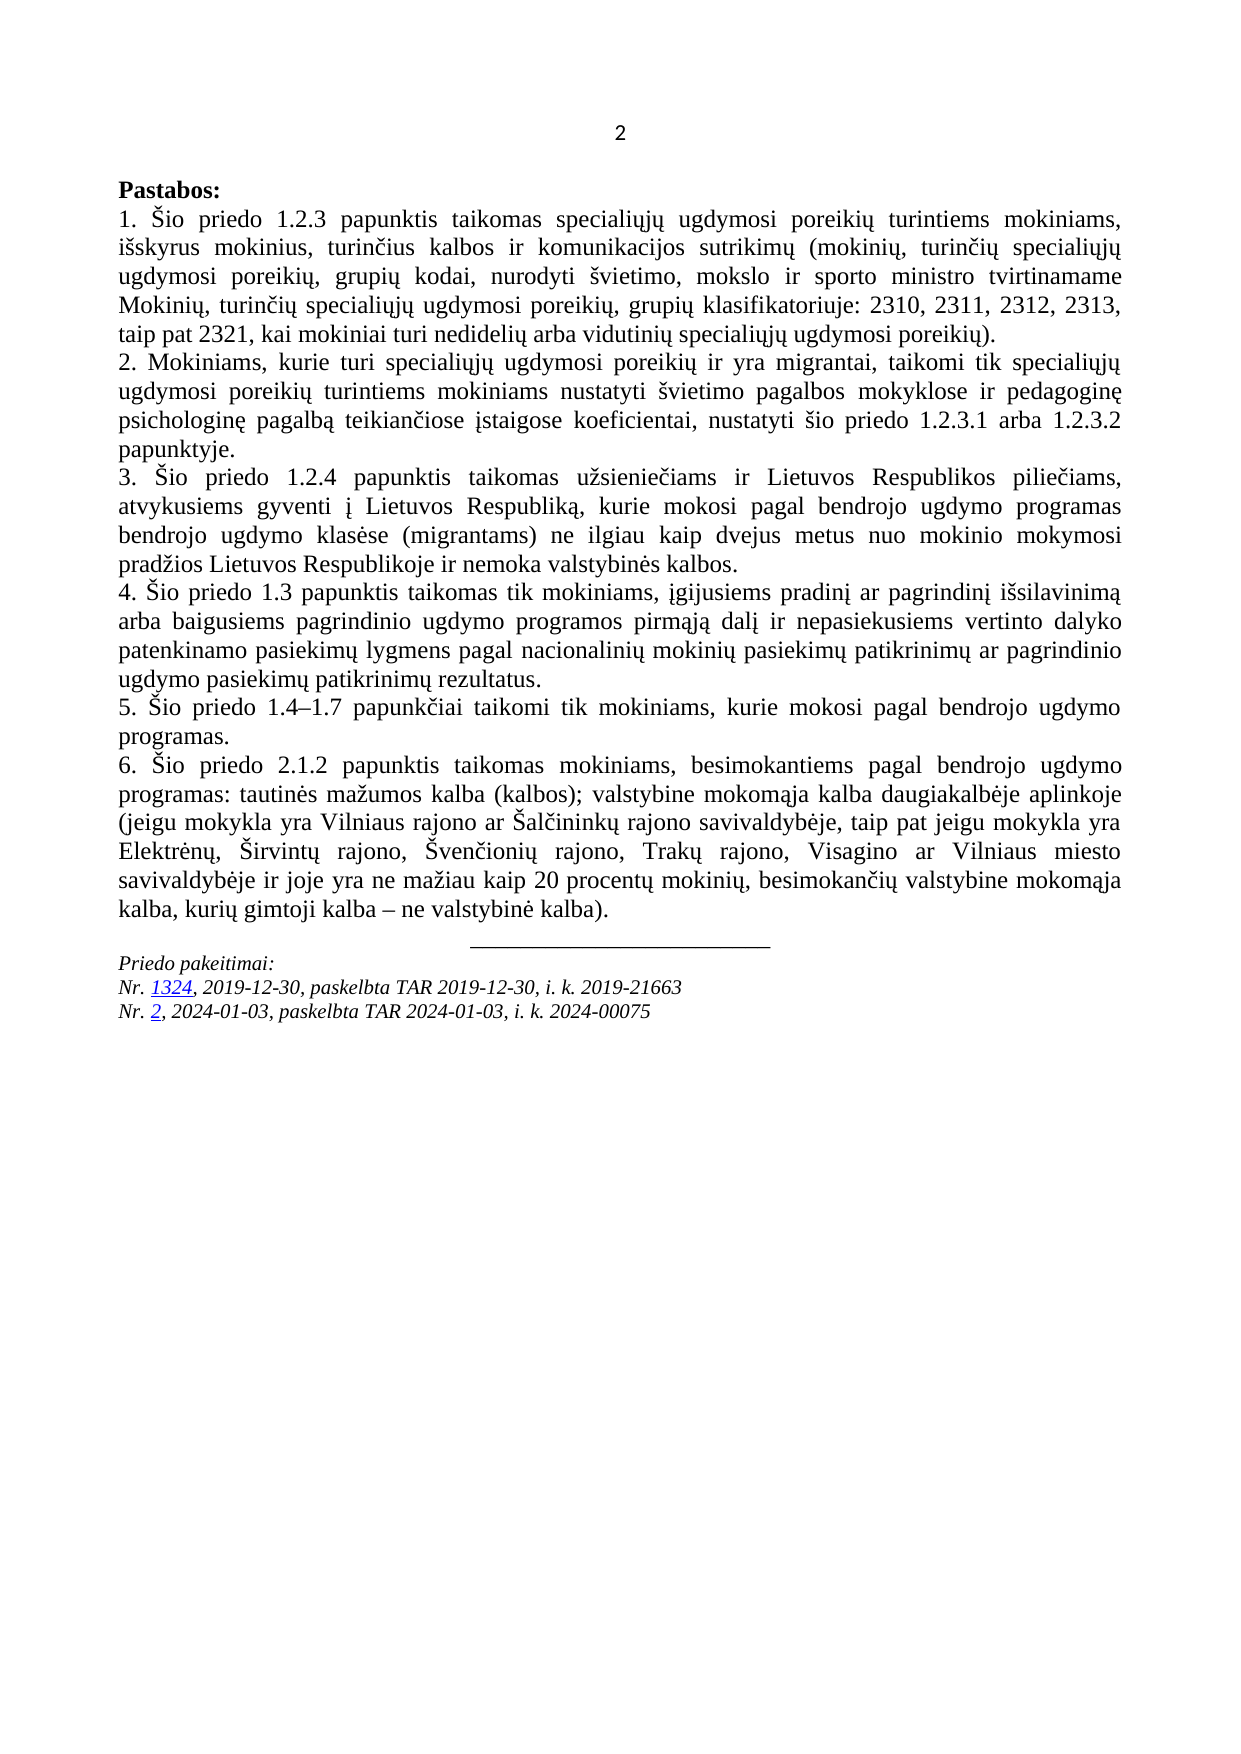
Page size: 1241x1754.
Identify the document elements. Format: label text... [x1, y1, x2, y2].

text Priedo pakeitimai: [118, 951, 1122, 975]
text 3. Šio priedo 1.2.4 papunktis taikomas užsieniečiams ir Lietuvos Respublikos piliečiams, atvykusiems gyventi į Lietuvos Respubliką, kurie mokosi pagal bendrojo ugdymo programas bendrojo ugdymo klasėse (migrantams) ne ilgiau kaip dvejus metus nuo mokinio mokymosi pradžios Lietuvos Respublikoje ir nemoka valstybinės kalbos. [118, 462, 1122, 577]
text 6. Šio priedo 2.1.2 papunktis taikomas mokiniams, besimokantiems pagal bendrojo ugdymo programas: tautinės mažumos kalba (kalbos); valstybine mokomąja kalba daugiakalbėje aplinkoje (jeigu mokykla yra Vilniaus rajono ar Šalčininkų rajono savivaldybėje, taip pat jeigu mokykla yra Elektrėnų, Širvintų rajono, Švenčionių rajono, Trakų rajono, Visagino ar Vilniaus miesto savivaldybėje ir joje yra ne mažiau kaip 20 procentų mokinių, besimokančių valstybine mokomąja kalba, kurių gimtoji kalba – ne valstybinė kalba). [118, 750, 1122, 922]
text 5. Šio priedo 1.4–1.7 papunkčiai taikomi tik mokiniams, kurie mokosi pagal bendrojo ugdymo programas. [118, 692, 1122, 750]
text 4. Šio priedo 1.3 papunktis taikomas tik mokiniams, įgijusiems pradinį ar pagrindinį išsilavinimą arba baigusiems pagrindinio ugdymo programos pirmąją dalį ir nepasiekusiems vertinto dalyko patenkinamo pasiekimų lygmens pagal nacionalinių mokinių pasiekimų patikrinimų ar pagrindinio ugdymo pasiekimų patikrinimų rezultatus. [118, 577, 1122, 692]
text Nr. 2, 2024-01-03, paskelbta TAR 2024-01-03, i. k. 2024-00075 [118, 999, 1122, 1023]
text 2. Mokiniams, kurie turi specialiųjų ugdymosi poreikių ir yra migrantai, taikomi tik specialiųjų ugdymosi poreikių turintiems mokiniams nustatyti švietimo pagalbos mokyklose ir pedagoginę psichologinę pagalbą teikiančiose įstaigose koeficientai, nustatyti šio priedo 1.2.3.1 arba 1.2.3.2 papunktyje. [118, 347, 1122, 462]
text Nr. 1324, 2019-12-30, paskelbta TAR 2019-12-30, i. k. 2019-21663 [118, 975, 1122, 999]
text ________________________ [118, 922, 1122, 951]
text Pastabos: [118, 175, 1122, 204]
text 1. Šio priedo 1.2.3 papunktis taikomas specialiųjų ugdymosi poreikių turintiems mokiniams, išskyrus mokinius, turinčius kalbos ir komunikacijos sutrikimų (mokinių, turinčių specialiųjų ugdymosi poreikių, grupių kodai, nurodyti švietimo, mokslo ir sporto ministro tvirtinamame Mokinių, turinčių specialiųjų ugdymosi poreikių, grupių klasifikatoriuje: 2310, 2311, 2312, 2313, taip pat 2321, kai mokiniai turi nedidelių arba vidutinių specialiųjų ugdymosi poreikių). [118, 204, 1122, 347]
